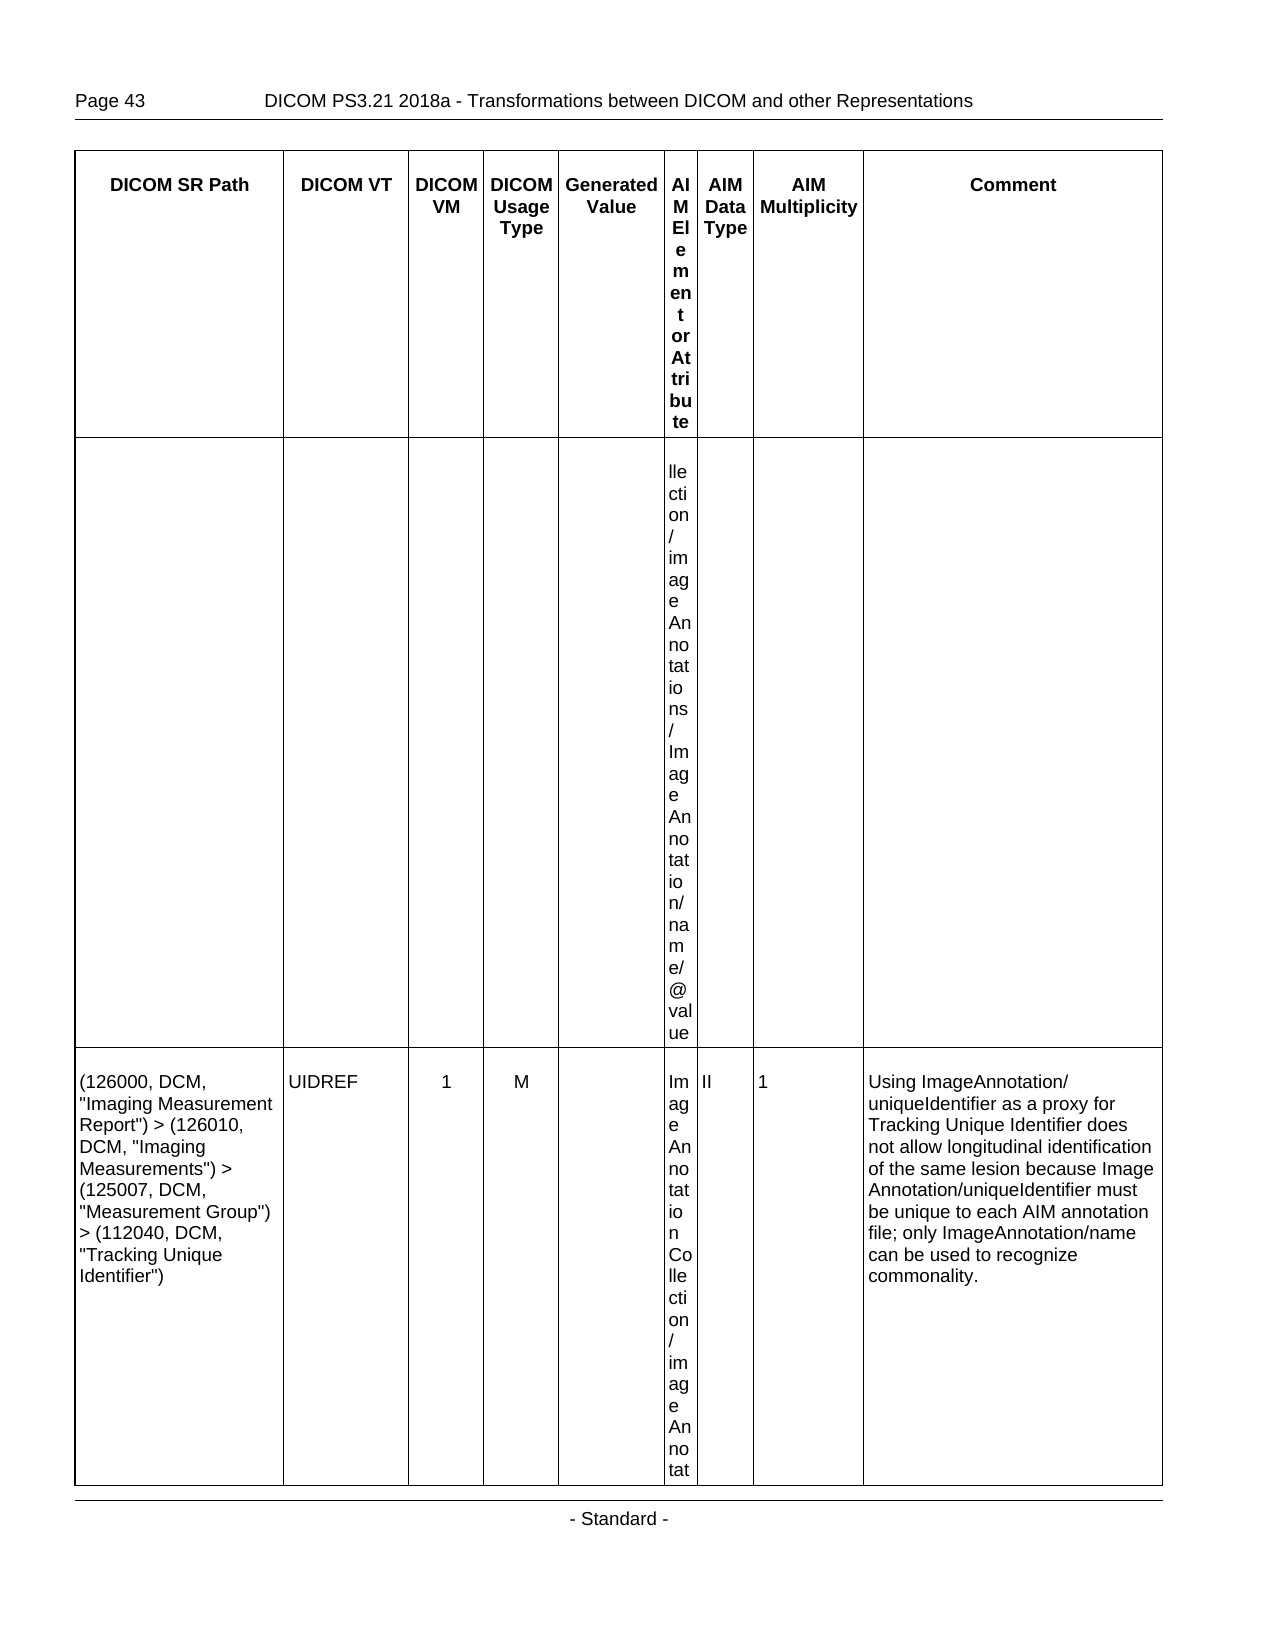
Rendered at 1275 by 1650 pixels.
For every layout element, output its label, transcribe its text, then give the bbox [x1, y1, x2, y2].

table_header Generated Value [559, 151, 664, 437]
table_cell II [698, 1048, 753, 1485]
table_cell Using Image​Annotation/​uniqueIdentifier as a proxy for Tracking Unique Identifier does not allow longitudinal identification of the same lesion because Image​Annotation/​uniqueIdentifier must be unique to each AIM annotation file; only Image​Annotation/​name can be used to recognize commonality. [864, 1048, 1162, 1485]
table_cell [754, 438, 863, 1047]
table_cell [409, 438, 483, 1047]
table_cell [484, 438, 558, 1047]
table_cell [864, 438, 1162, 1047]
table_cell [559, 1048, 664, 1485]
table_cell M [484, 1048, 558, 1485]
table_cell 1 [409, 1048, 483, 1485]
table_header AIM Data Type [698, 151, 753, 437]
table_cell llection/​image​Annotations/​Image​Annotation/​name/​@value [665, 438, 697, 1047]
table_cell UIDREF [284, 1048, 408, 1485]
table_cell [698, 438, 753, 1047]
table_cell [559, 438, 664, 1047]
table_cell [284, 438, 408, 1047]
table_header DICOM VM [409, 151, 483, 437]
table_header DICOM SR Path [76, 151, 283, 437]
table_cell 1 [754, 1048, 863, 1485]
table_header AIM Element or Attribute [665, 151, 697, 437]
table_cell (126000, DCM, "Imaging Measurement Report") > (126010, DCM, "Imaging Measurements") > (125007, DCM, "Measurement Group") > (112040, DCM, "Tracking Unique Identifier") [76, 1048, 283, 1485]
table_header DICOM Usage Type [484, 151, 558, 437]
table_header Comment [864, 151, 1162, 437]
table_cell Image​Annotation​​Collection/​image​Annotat [665, 1048, 697, 1485]
table_header AIM Multiplicity [754, 151, 863, 437]
table_cell [76, 438, 283, 1047]
table_header DICOM VT [284, 151, 408, 437]
